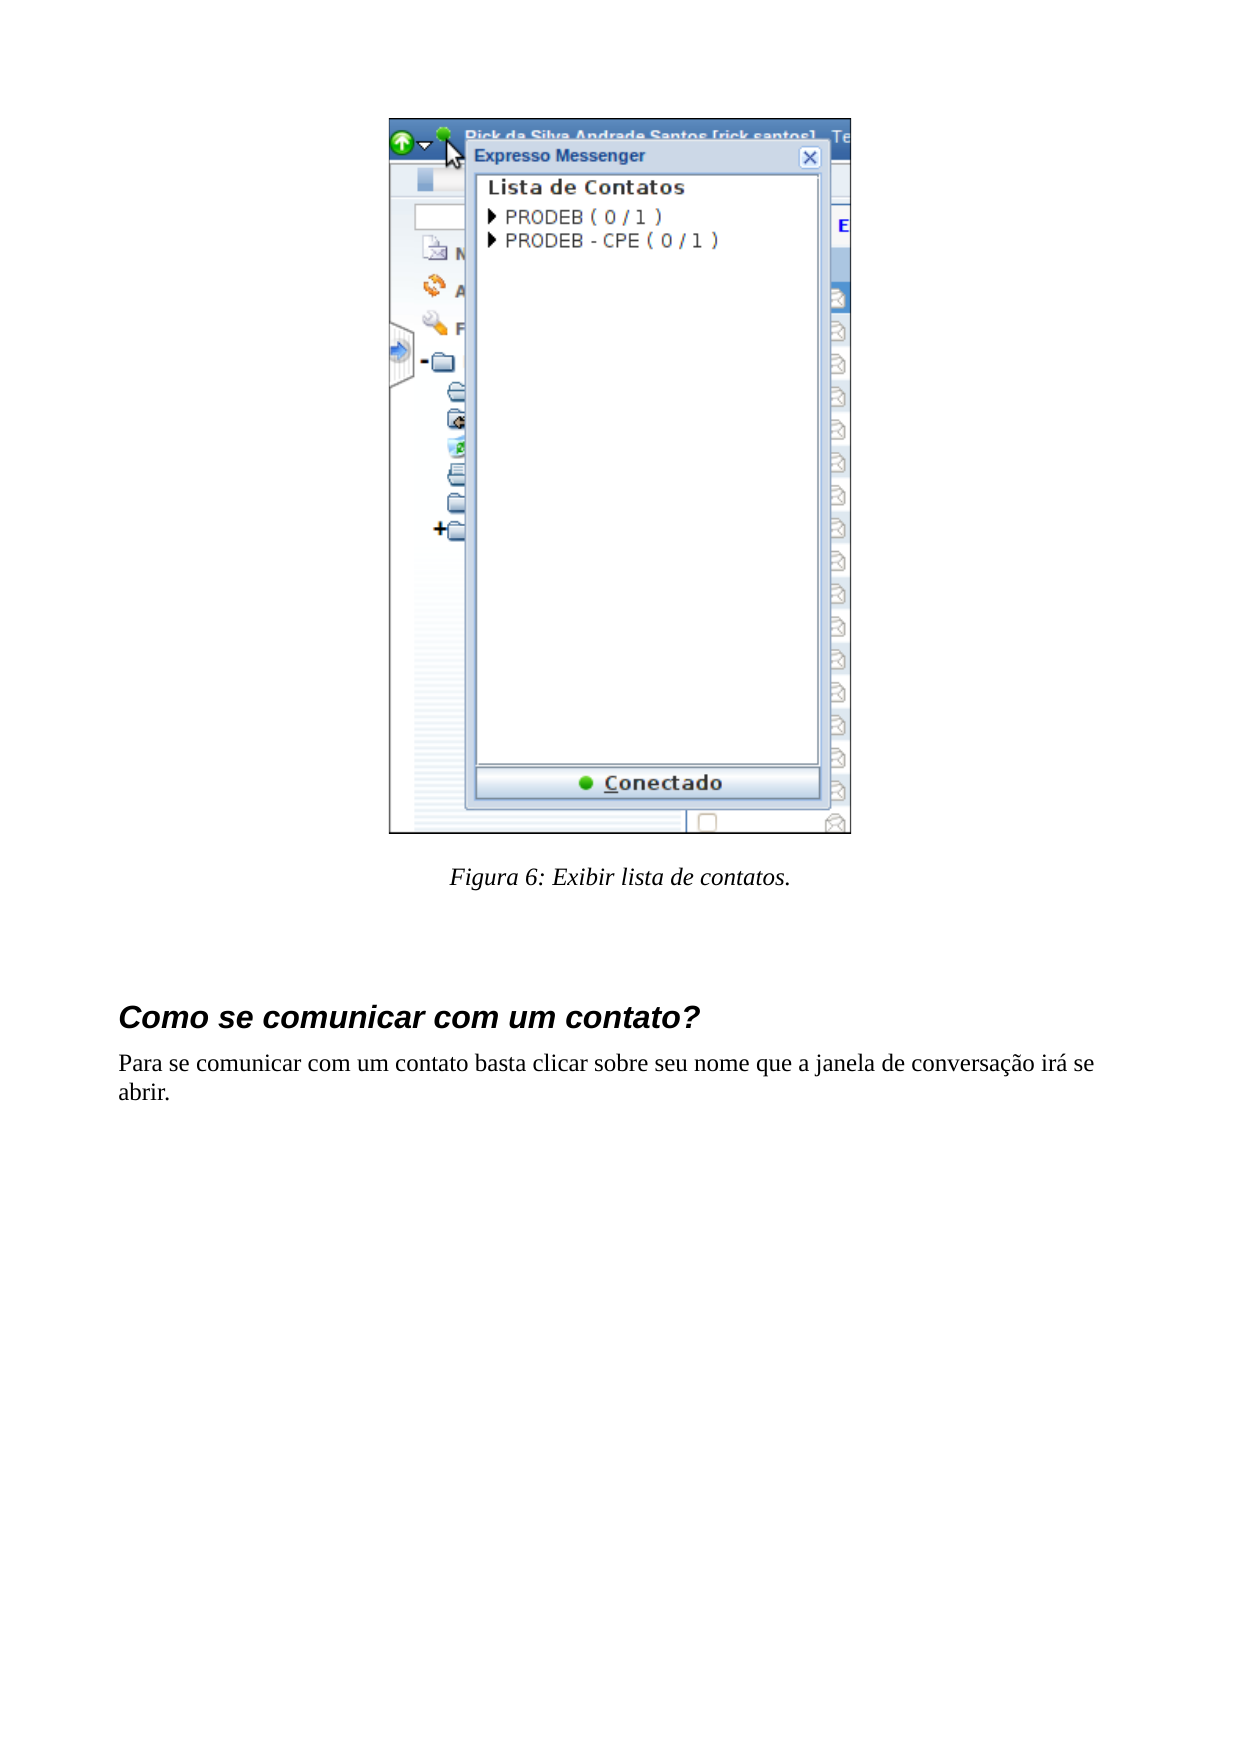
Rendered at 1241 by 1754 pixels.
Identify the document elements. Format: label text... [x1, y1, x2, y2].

text Para se comunicar com um contato basta clicar sobre seu nome que a janela de conversação irá se abrir. [118, 1048, 1122, 1106]
subtitle Como se comunicar com um contato? [118, 999, 1122, 1036]
picture [388, 118, 852, 834]
text Figura 6: Exibir lista de contatos. [118, 118, 1122, 891]
